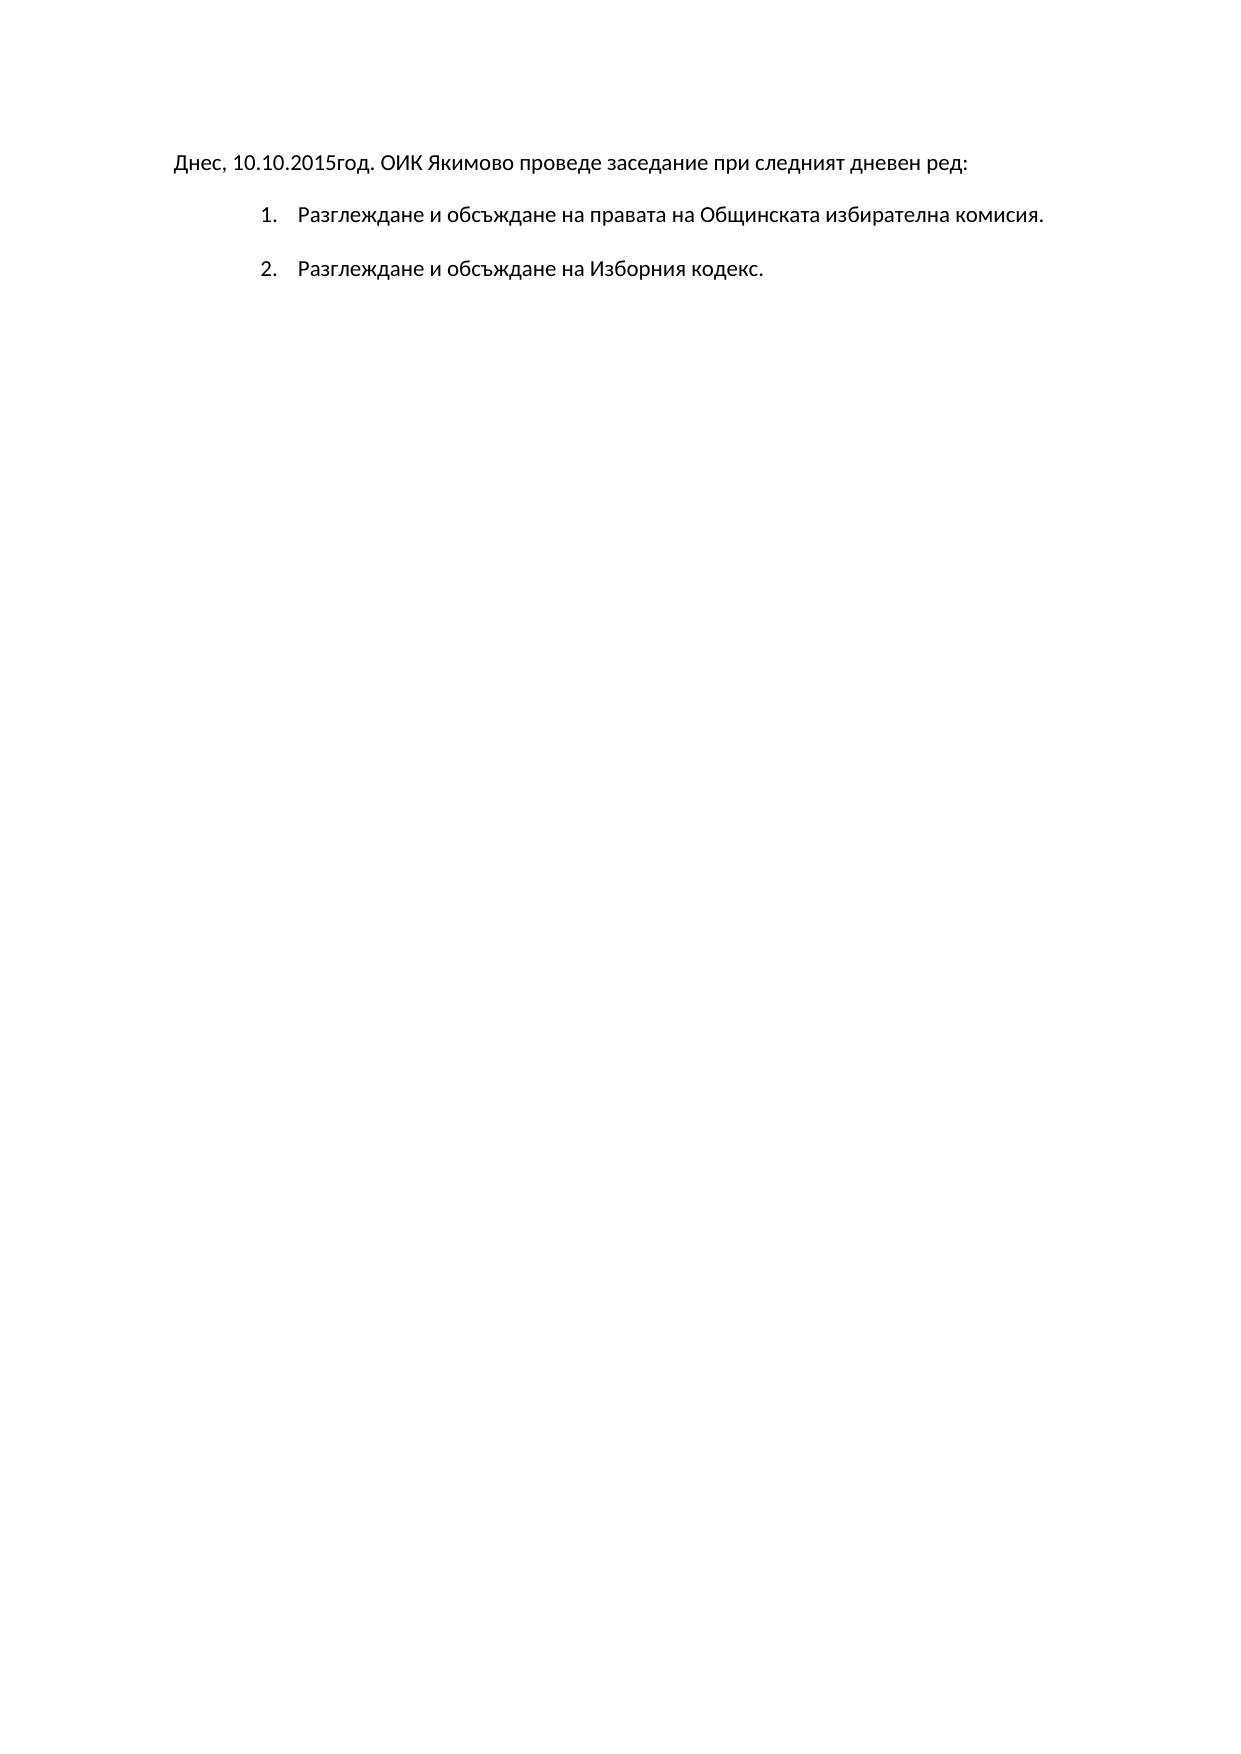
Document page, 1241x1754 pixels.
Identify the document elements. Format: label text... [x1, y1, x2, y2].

list Разглеждане и обсъждане на Изборния кодекс. [260, 254, 1093, 282]
text Днес, 10.10.2015год. ОИК Якимово проведе заседание при следният дневен ред: [148, 148, 1093, 176]
list Разглеждане и обсъждане на правата на Общинската избирателна комисия. [260, 201, 1093, 229]
